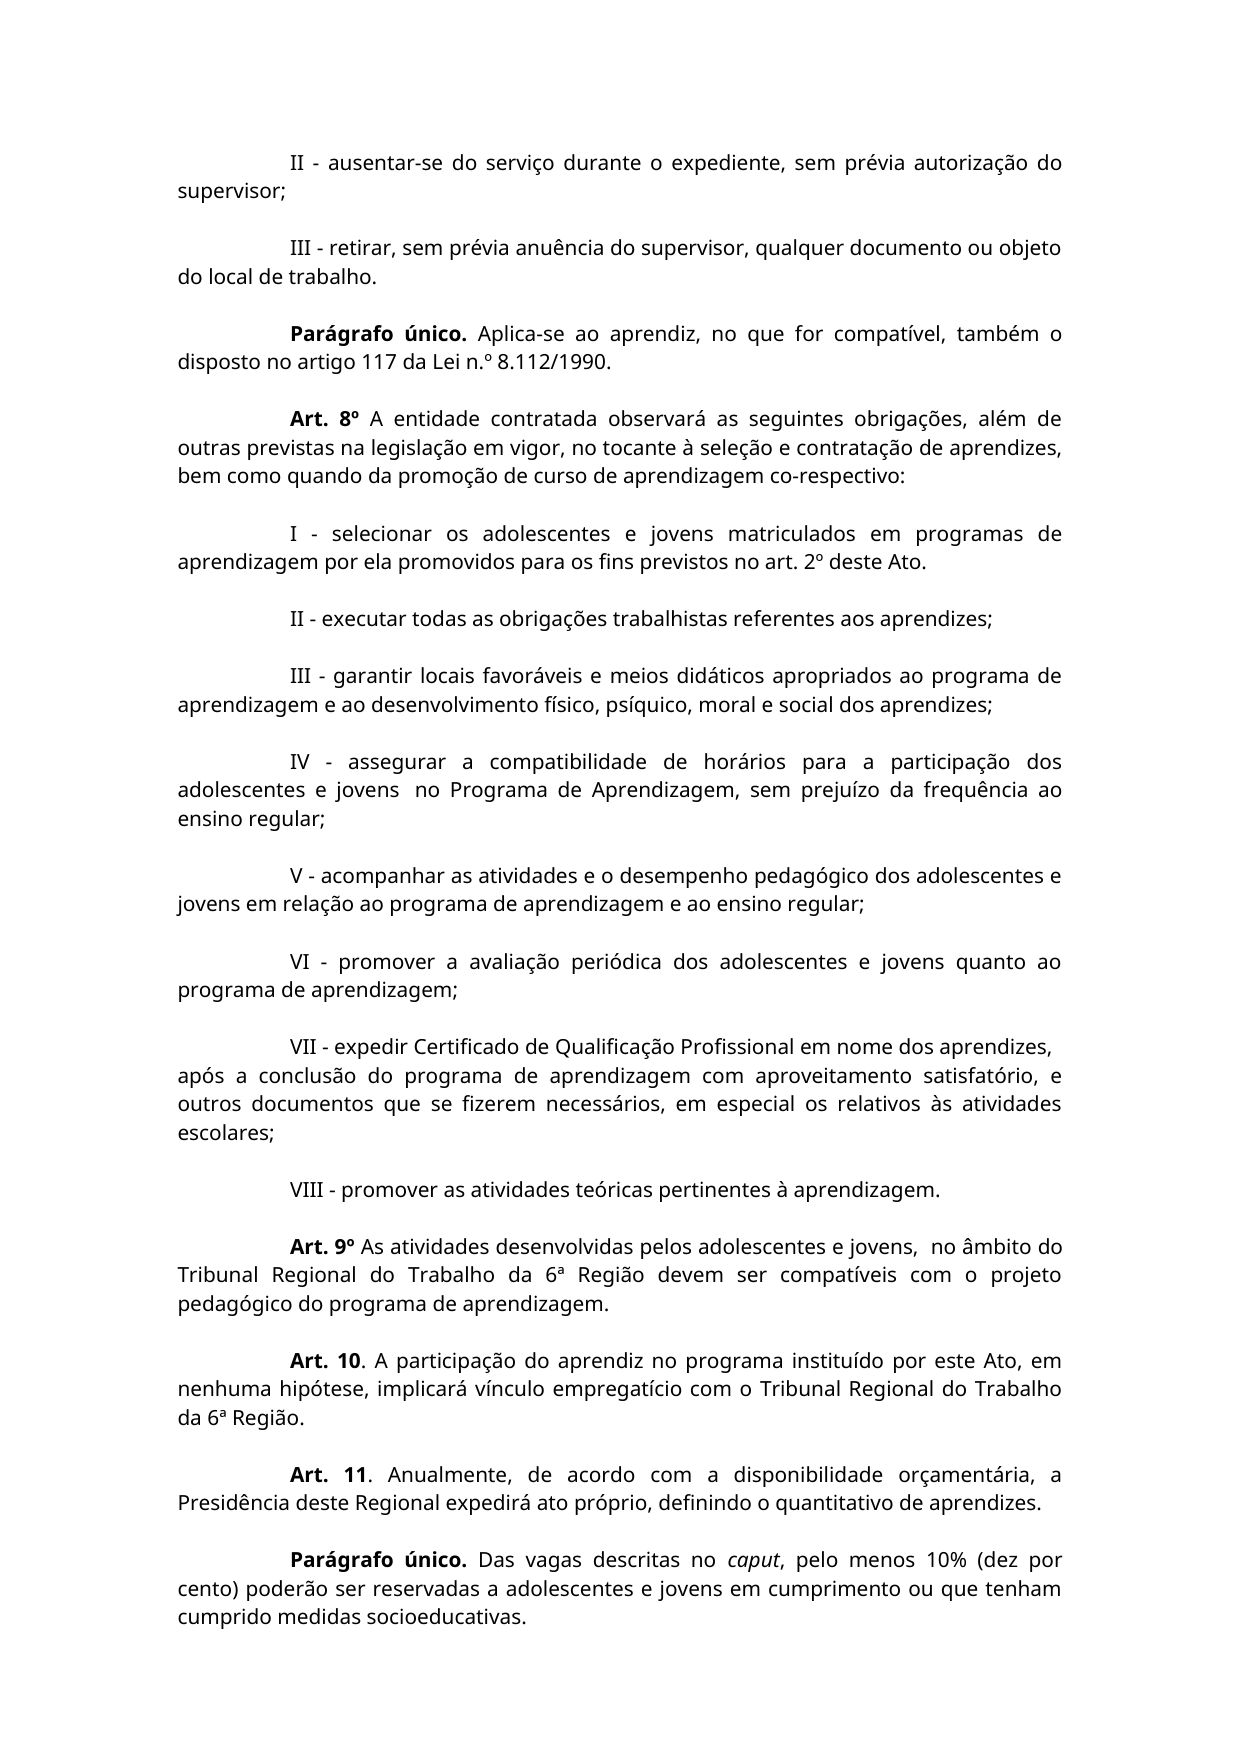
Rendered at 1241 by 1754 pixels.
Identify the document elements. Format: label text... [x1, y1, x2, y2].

text Parágrafo único. Aplica-se ao aprendiz, no que for compatível, também o disposto no artigo 117 da Lei n.º 8.112/1990. [177, 319, 1063, 376]
text VI - promover a avaliação periódica dos adolescentes e jovens quanto ao programa de aprendizagem; [177, 947, 1063, 1004]
text III - garantir locais favoráveis e meios didáticos apropriados ao programa de aprendizagem e ao desenvolvimento físico, psíquico, moral e social dos aprendizes; [177, 661, 1063, 718]
text II - executar todas as obrigações trabalhistas referentes aos aprendizes; [177, 604, 1063, 633]
text VII - expedir Certificado de Qualificação Profissional em nome dos aprendizes, após a conclusão do programa de aprendizagem com aproveitamento satisfatório, e outros documentos que se fizerem necessários, em especial os relativos às atividades escolares; [177, 1032, 1063, 1146]
text VIII - promover as atividades teóricas pertinentes à aprendizagem. [177, 1175, 1063, 1203]
text Art. 10. A participação do aprendiz no programa instituído por este Ato, em nenhuma hipótese, implicará vínculo empregatício com o Tribunal Regional do Trabalho da 6ª Região. [177, 1346, 1063, 1431]
text Art. 9º As atividades desenvolvidas pelos adolescentes e jovens, no âmbito do Tribunal Regional do Trabalho da 6ª Região devem ser compatíveis com o projeto pedagógico do programa de aprendizagem. [177, 1232, 1063, 1317]
text IV - assegurar a compatibilidade de horários para a participação dos adolescentes e jovens no Programa de Aprendizagem, sem prejuízo da frequência ao ensino regular; [177, 747, 1063, 832]
text II - ausentar-se do serviço durante o expediente, sem prévia autorização do supervisor; [177, 148, 1063, 204]
text III - retirar, sem prévia anuência do supervisor, qualquer documento ou objeto do local de trabalho. [177, 233, 1063, 290]
text I - selecionar os adolescentes e jovens matriculados em programas de aprendizagem por ela promovidos para os fins previstos no art. 2º deste Ato. [177, 519, 1063, 576]
text Art. 8º A entidade contratada observará as seguintes obrigações, além de outras previstas na legislação em vigor, no tocante à seleção e contratação de aprendizes, bem como quando da promoção de curso de aprendizagem co-respectivo: [177, 404, 1063, 490]
text Art. 11. Anualmente, de acordo com a disponibilidade orçamentária, a Presidência deste Regional expedirá ato próprio, definindo o quantitativo de aprendizes. [177, 1460, 1063, 1517]
text Parágrafo único. Das vagas descritas no caput, pelo menos 10% (dez por cento) poderão ser reservadas a adolescentes e jovens em cumprimento ou que tenham cumprido medidas socioeducativas. [177, 1545, 1063, 1631]
text V - acompanhar as atividades e o desempenho pedagógico dos adolescentes e jovens em relação ao programa de aprendizagem e ao ensino regular; [177, 861, 1063, 918]
